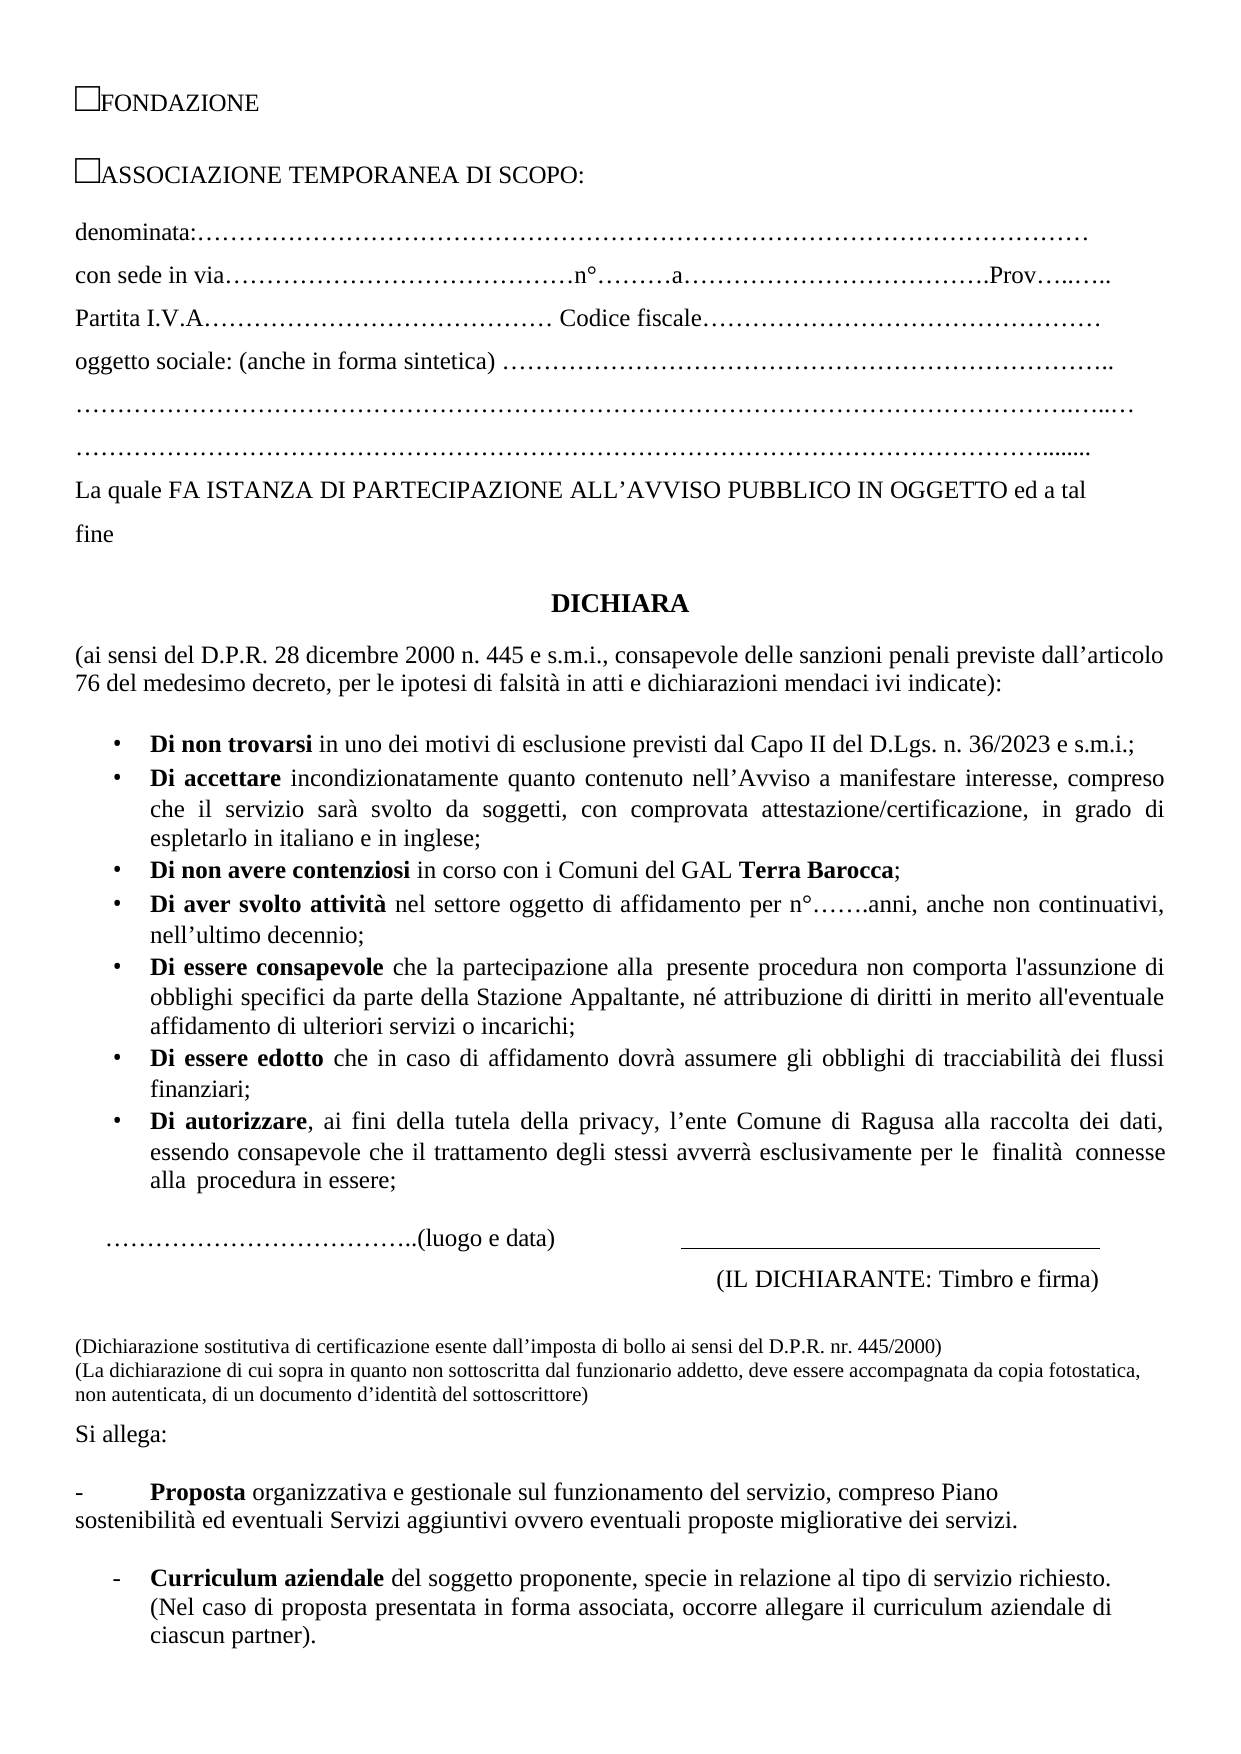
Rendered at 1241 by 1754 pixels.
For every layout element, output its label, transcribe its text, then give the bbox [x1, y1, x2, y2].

text denominata:……………………………………………………………………………………………… con sede in via……………………………………n°………a……………………………….Prov…..….. Partita I.V.A…………………………………… Codice fiscale………………………………………… oggetto sociale: (anche in forma sintetica) ……………………………………………………………….. [75, 217, 1122, 375]
text (ai sensi del D.P.R. 28 dicembre 2000 n. 445 e s.m.i., consapevole delle sanzioni penali previste dall’articolo 76 del medesimo decreto, per le ipotesi di falsità in atti e dichiarazioni mendaci ivi indicate): [75, 640, 1166, 697]
text DICHIARA [74, 587, 1166, 618]
text □FONDAZIONE [75, 73, 1166, 121]
text (Dichiarazione sostitutiva di certificazione esente dall’imposta di bollo ai sensi del D.P.R. nr. 445/2000) [75, 1334, 1166, 1358]
list Di autorizzare, ai fini della tutela della privacy, l’ente Comune di Ragusa alla raccolta dei dati, essendo consapevole che il trattamento degli stessi avverrà esclusivamente per le finalità connesse alla procedura in essere; [112, 1103, 1165, 1194]
text ………………………………………………………………………………………………………….…..… [75, 389, 1166, 418]
list Di non trovarsi in uno dei motivi di esclusione previsti dal Capo II del D.Lgs. n. 36/2023 e s.m.i.; [112, 726, 1166, 760]
list Di aver svolto attività nel settore oggetto di affidamento per n°…….anni, anche non continuativi, nell’ultimo decennio; [112, 886, 1165, 948]
text (La dichiarazione di cui sopra in quanto non sottoscritta dal funzionario addetto, deve essere accompagnata da copia fotostatica, non autenticata, di un documento d’identità del sottoscrittore) [75, 1358, 1166, 1406]
list Curriculum aziendale del soggetto proponente, specie in relazione al tipo di servizio richiesto. (Nel caso di proposta presentata in forma associata, occorre allegare il curriculum aziendale di ciascun partner). [112, 1563, 1113, 1649]
text Si allega: [75, 1419, 1166, 1448]
list Di essere edotto che in caso di affidamento dovrà assumere gli obblighi di tracciabilità dei flussi finanziari; [112, 1040, 1165, 1103]
list Di essere consapevole che la partecipazione alla presente procedura non comporta l'assunzione di obblighi specifici da parte della Stazione Appaltante, né attribuzione di diritti in merito all'eventuale affidamento di ulteriori servizi o incarichi; [112, 948, 1165, 1040]
list Di non avere contenziosi in corso con i Comuni del GAL Terra Barocca; [112, 852, 1166, 886]
text ………………………………………………………………………………………………………........ La quale FA ISTANZA DI PARTECIPAZIONE ALL’AVVISO PUBBLICO IN OGGETTO ed a tal fine [75, 432, 1118, 547]
text □ASSOCIAZIONE TEMPORANEA DI SCOPO: [75, 145, 1166, 193]
list Di accettare incondizionatamente quanto contenuto nell’Avviso a manifestare interesse, compreso che il servizio sarà svolto da soggetti, con comprovata attestazione/certificazione, in grado di espletarlo in italiano e in inglese; [112, 760, 1165, 852]
text (IL DICHIARANTE: Timbro e firma) [716, 1264, 1166, 1293]
text ………………………………..(luogo e data) [104, 1223, 1166, 1252]
list Proposta organizzativa e gestionale sul funzionamento del servizio, compreso Piano sostenibilità ed eventuali Servizi aggiuntivi ovvero eventuali proposte migliorative dei servizi. [75, 1477, 1113, 1534]
